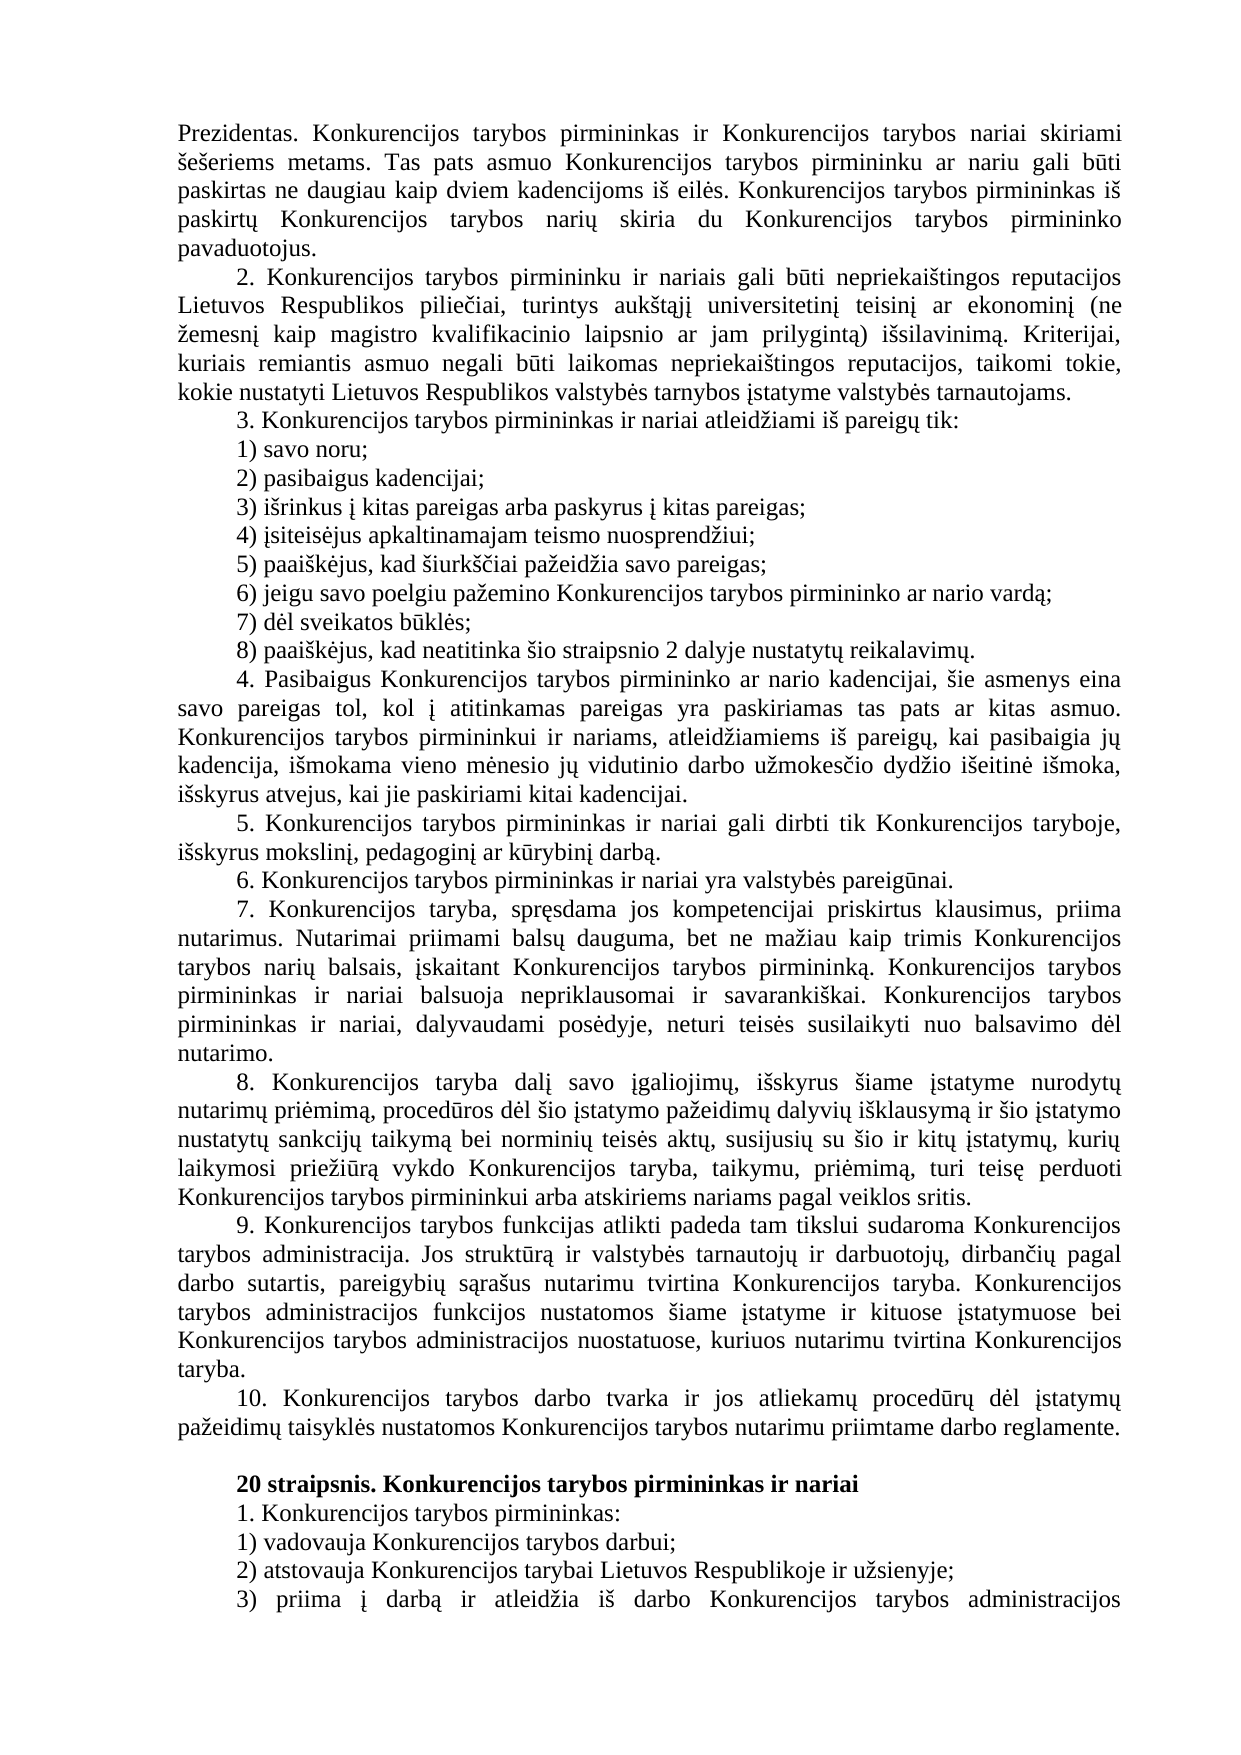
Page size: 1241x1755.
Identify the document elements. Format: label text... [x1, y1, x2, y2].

text 6. Konkurencijos tarybos pirmininkas ir nariai yra valstybės pareigūnai. [177, 866, 1122, 894]
text 4) įsiteisėjus apkaltinamajam teismo nuosprendžiui; [177, 521, 1122, 549]
text 4. Pasibaigus Konkurencijos tarybos pirmininko ar nario kadencijai, šie asmenys eina savo pareigas tol, kol į atitinkamas pareigas yra paskiriamas tas pats ar kitas asmuo. Konkurencijos tarybos pirmininkui ir nariams, atleidžiamiems iš pareigų, kai pasibaigia jų kadencija, išmokama vieno mėnesio jų vidutinio darbo užmokesčio dydžio išeitinė išmoka, išskyrus atvejus, kai jie paskiriami kitai kadencijai. [177, 664, 1122, 808]
text 6) jeigu savo poelgiu pažemino Konkurencijos tarybos pirmininko ar nario vardą; [177, 578, 1122, 607]
text 8) paaiškėjus, kad neatitinka šio straipsnio 2 dalyje nustatytų reikalavimų. [177, 636, 1122, 664]
text 7) dėl sveikatos būklės; [177, 607, 1122, 636]
text Prezidentas. Konkurencijos tarybos pirmininkas ir Konkurencijos tarybos nariai skiriami šešeriems metams. Tas pats asmuo Konkurencijos tarybos pirmininku ar nariu gali būti paskirtas ne daugiau kaip dviem kadencijoms iš eilės. Konkurencijos tarybos pirmininkas iš paskirtų Konkurencijos tarybos narių skiria du Konkurencijos tarybos pirmininko pavaduotojus. [177, 118, 1122, 262]
text 2) pasibaigus kadencijai; [177, 463, 1122, 492]
text 20 straipsnis. Konkurencijos tarybos pirmininkas ir nariai [177, 1469, 1122, 1498]
text 9. Konkurencijos tarybos funkcijas atlikti padeda tam tikslui sudaroma Konkurencijos tarybos administracija. Jos struktūrą ir valstybės tarnautojų ir darbuotojų, dirbančių pagal darbo sutartis, pareigybių sąrašus nutarimu tvirtina Konkurencijos taryba. Konkurencijos tarybos administracijos funkcijos nustatomos šiame įstatyme ir kituose įstatymuose bei Konkurencijos tarybos administracijos nuostatuose, kuriuos nutarimu tvirtina Konkurencijos taryba. [177, 1211, 1122, 1383]
text 7. Konkurencijos taryba, spręsdama jos kompetencijai priskirtus klausimus, priima nutarimus. Nutarimai priimami balsų dauguma, bet ne mažiau kaip trimis Konkurencijos tarybos narių balsais, įskaitant Konkurencijos tarybos pirmininką. Konkurencijos tarybos pirmininkas ir nariai balsuoja nepriklausomai ir savarankiškai. Konkurencijos tarybos pirmininkas ir nariai, dalyvaudami posėdyje, neturi teisės susilaikyti nuo balsavimo dėl nutarimo. [177, 894, 1122, 1067]
text 1. Konkurencijos tarybos pirmininkas: [177, 1498, 1122, 1527]
text 5) paaiškėjus, kad šiurkščiai pažeidžia savo pareigas; [177, 549, 1122, 578]
text 5. Konkurencijos tarybos pirmininkas ir nariai gali dirbti tik Konkurencijos taryboje, išskyrus mokslinį, pedagoginį ar kūrybinį darbą. [177, 808, 1122, 866]
text 3) išrinkus į kitas pareigas arba paskyrus į kitas pareigas; [177, 492, 1122, 521]
text 2) atstovauja Konkurencijos tarybai Lietuvos Respublikoje ir užsienyje; [177, 1556, 1122, 1584]
text 1) savo noru; [177, 434, 1122, 463]
text 3. Konkurencijos tarybos pirmininkas ir nariai atleidžiami iš pareigų tik: [177, 406, 1122, 434]
text 8. Konkurencijos taryba dalį savo įgaliojimų, išskyrus šiame įstatyme nurodytų nutarimų priėmimą, procedūros dėl šio įstatymo pažeidimų dalyvių išklausymą ir šio įstatymo nustatytų sankcijų taikymą bei norminių teisės aktų, susijusių su šio ir kitų įstatymų, kurių laikymosi priežiūrą vykdo Konkurencijos taryba, taikymu, priėmimą, turi teisę perduoti Konkurencijos tarybos pirmininkui arba atskiriems nariams pagal veiklos sritis. [177, 1067, 1122, 1211]
text 3) priima į darbą ir atleidžia iš darbo Konkurencijos tarybos administracijos [177, 1584, 1122, 1613]
text 2. Konkurencijos tarybos pirmininku ir nariais gali būti nepriekaištingos reputacijos Lietuvos Respublikos piliečiai, turintys aukštąjį universitetinį teisinį ar ekonominį (ne žemesnį kaip magistro kvalifikacinio laipsnio ar jam prilygintą) išsilavinimą. Kriterijai, kuriais remiantis asmuo negali būti laikomas nepriekaištingos reputacijos, taikomi tokie, kokie nustatyti Lietuvos Respublikos valstybės tarnybos įstatyme valstybės tarnautojams. [177, 262, 1122, 406]
text 10. Konkurencijos tarybos darbo tvarka ir jos atliekamų procedūrų dėl įstatymų pažeidimų taisyklės nustatomos Konkurencijos tarybos nutarimu priimtame darbo reglamente. [177, 1383, 1122, 1441]
text 1) vadovauja Konkurencijos tarybos darbui; [177, 1527, 1122, 1556]
